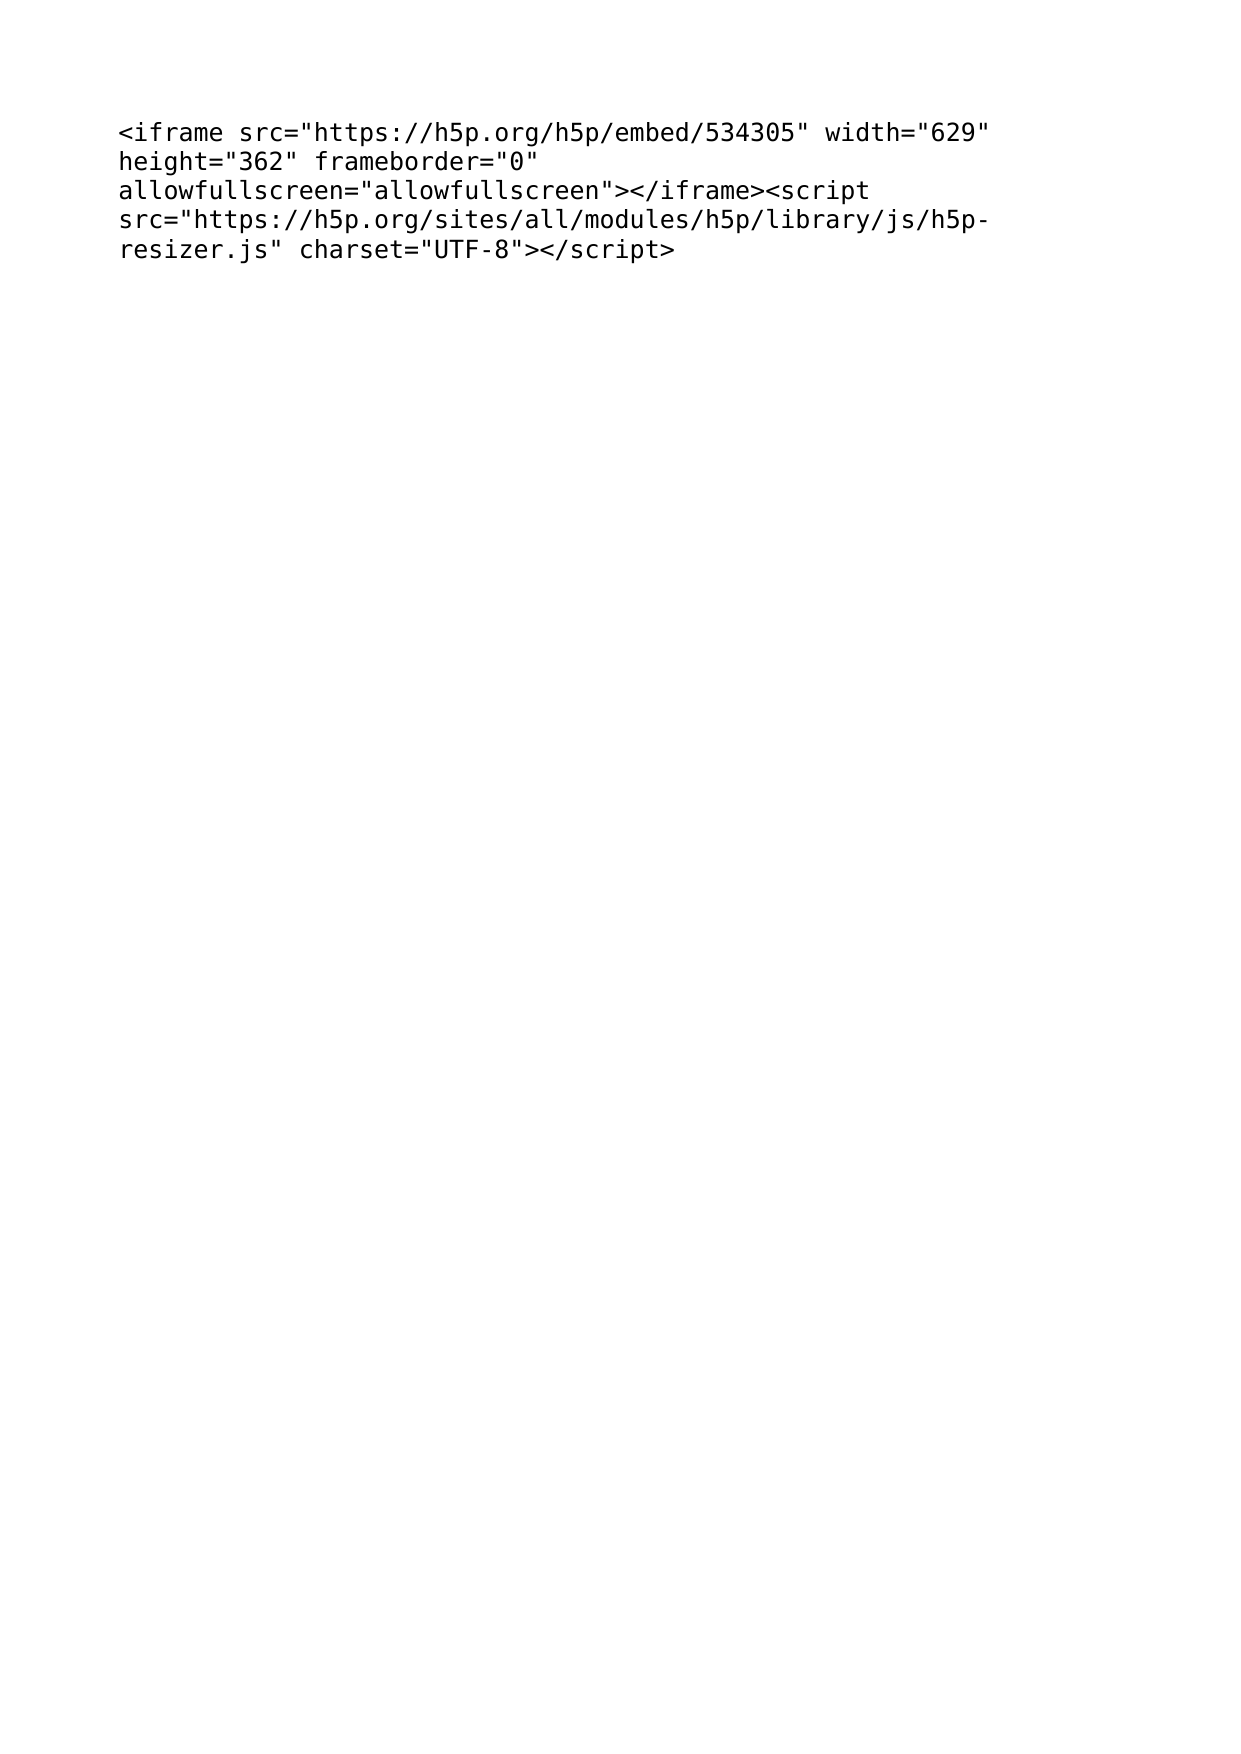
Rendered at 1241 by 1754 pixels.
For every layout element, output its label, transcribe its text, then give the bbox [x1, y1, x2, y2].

text <iframe src="https://h5p.org/h5p/embed/534305" width="629" height="362" frameborder="0" allowfullscreen="allowfullscreen"></iframe><script src="https://h5p.org/sites/all/modules/h5p/library/js/h5p-resizer.js" charset="UTF-8"></script> [118, 118, 1122, 264]
